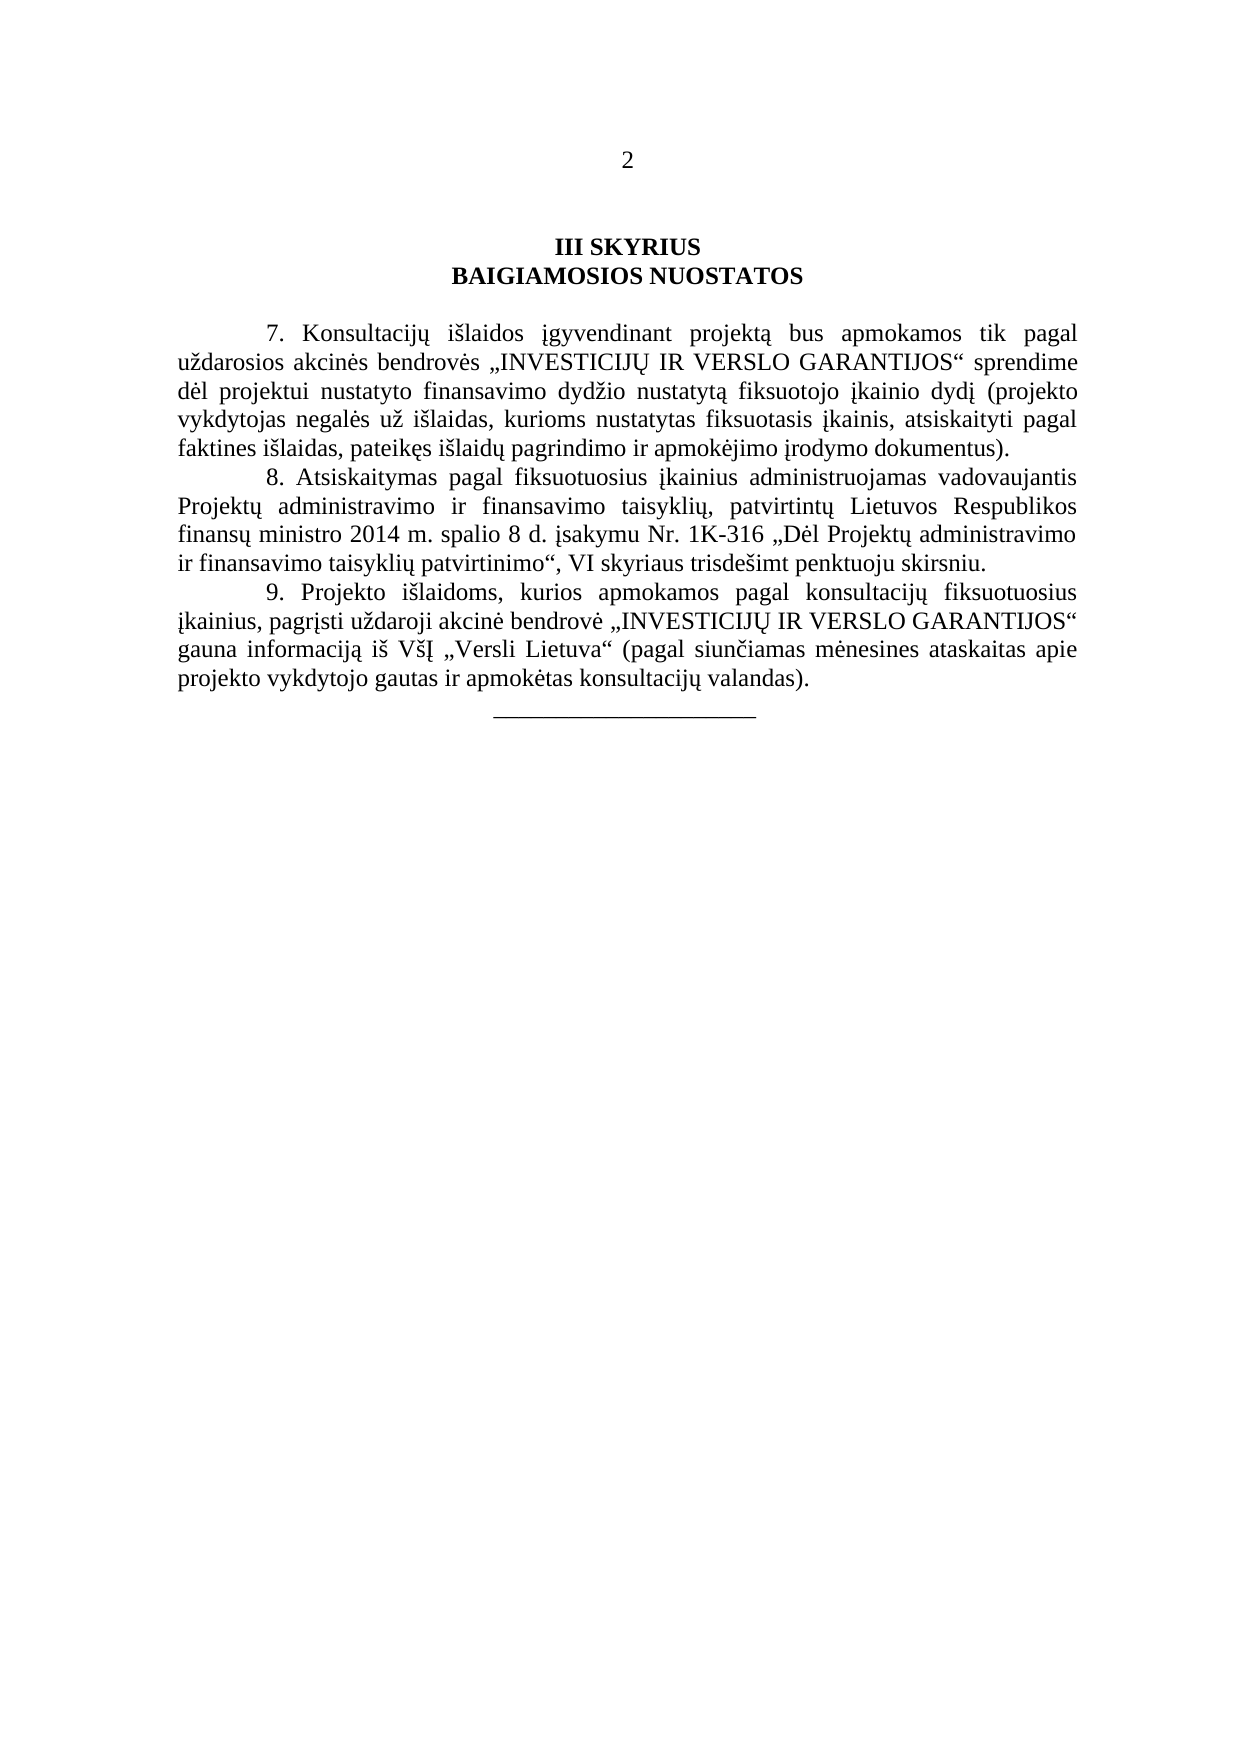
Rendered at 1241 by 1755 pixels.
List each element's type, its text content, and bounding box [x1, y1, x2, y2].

text _____________________ [177, 692, 1078, 721]
text 7. Konsultacijų išlaidos įgyvendinant projektą bus apmokamos tik pagal uždarosios akcinės bendrovės „INVESTICIJŲ IR VERSLO GARANTIJOS“ sprendime dėl projektui nustatyto finansavimo dydžio nustatytą fiksuotojo įkainio dydį (projekto vykdytojas negalės už išlaidas, kurioms nustatytas fiksuotasis įkainis, atsiskaityti pagal faktines išlaidas, pateikęs išlaidų pagrindimo ir apmokėjimo įrodymo dokumentus). [177, 318, 1078, 462]
text BAIGIAMOSIOS NUOSTATOS [177, 261, 1078, 289]
text 8. Atsiskaitymas pagal fiksuotuosius įkainius administruojamas vadovaujantis Projektų administravimo ir finansavimo taisyklių, patvirtintų Lietuvos Respublikos finansų ministro 2014 m. spalio 8 d. įsakymu Nr. 1K-316 „Dėl Projektų administravimo ir finansavimo taisyklių patvirtinimo“, VI skyriaus trisdešimt penktuoju skirsniu. [177, 462, 1078, 577]
text III SKYRIUS [177, 232, 1078, 261]
text 9. Projekto išlaidoms, kurios apmokamos pagal konsultacijų fiksuotuosius įkainius, pagrįsti uždaroji akcinė bendrovė „INVESTICIJŲ IR VERSLO GARANTIJOS“ gauna informaciją iš VšĮ „Versli Lietuva“ (pagal siunčiamas mėnesines ataskaitas apie projekto vykdytojo gautas ir apmokėtas konsultacijų valandas). [177, 577, 1078, 692]
